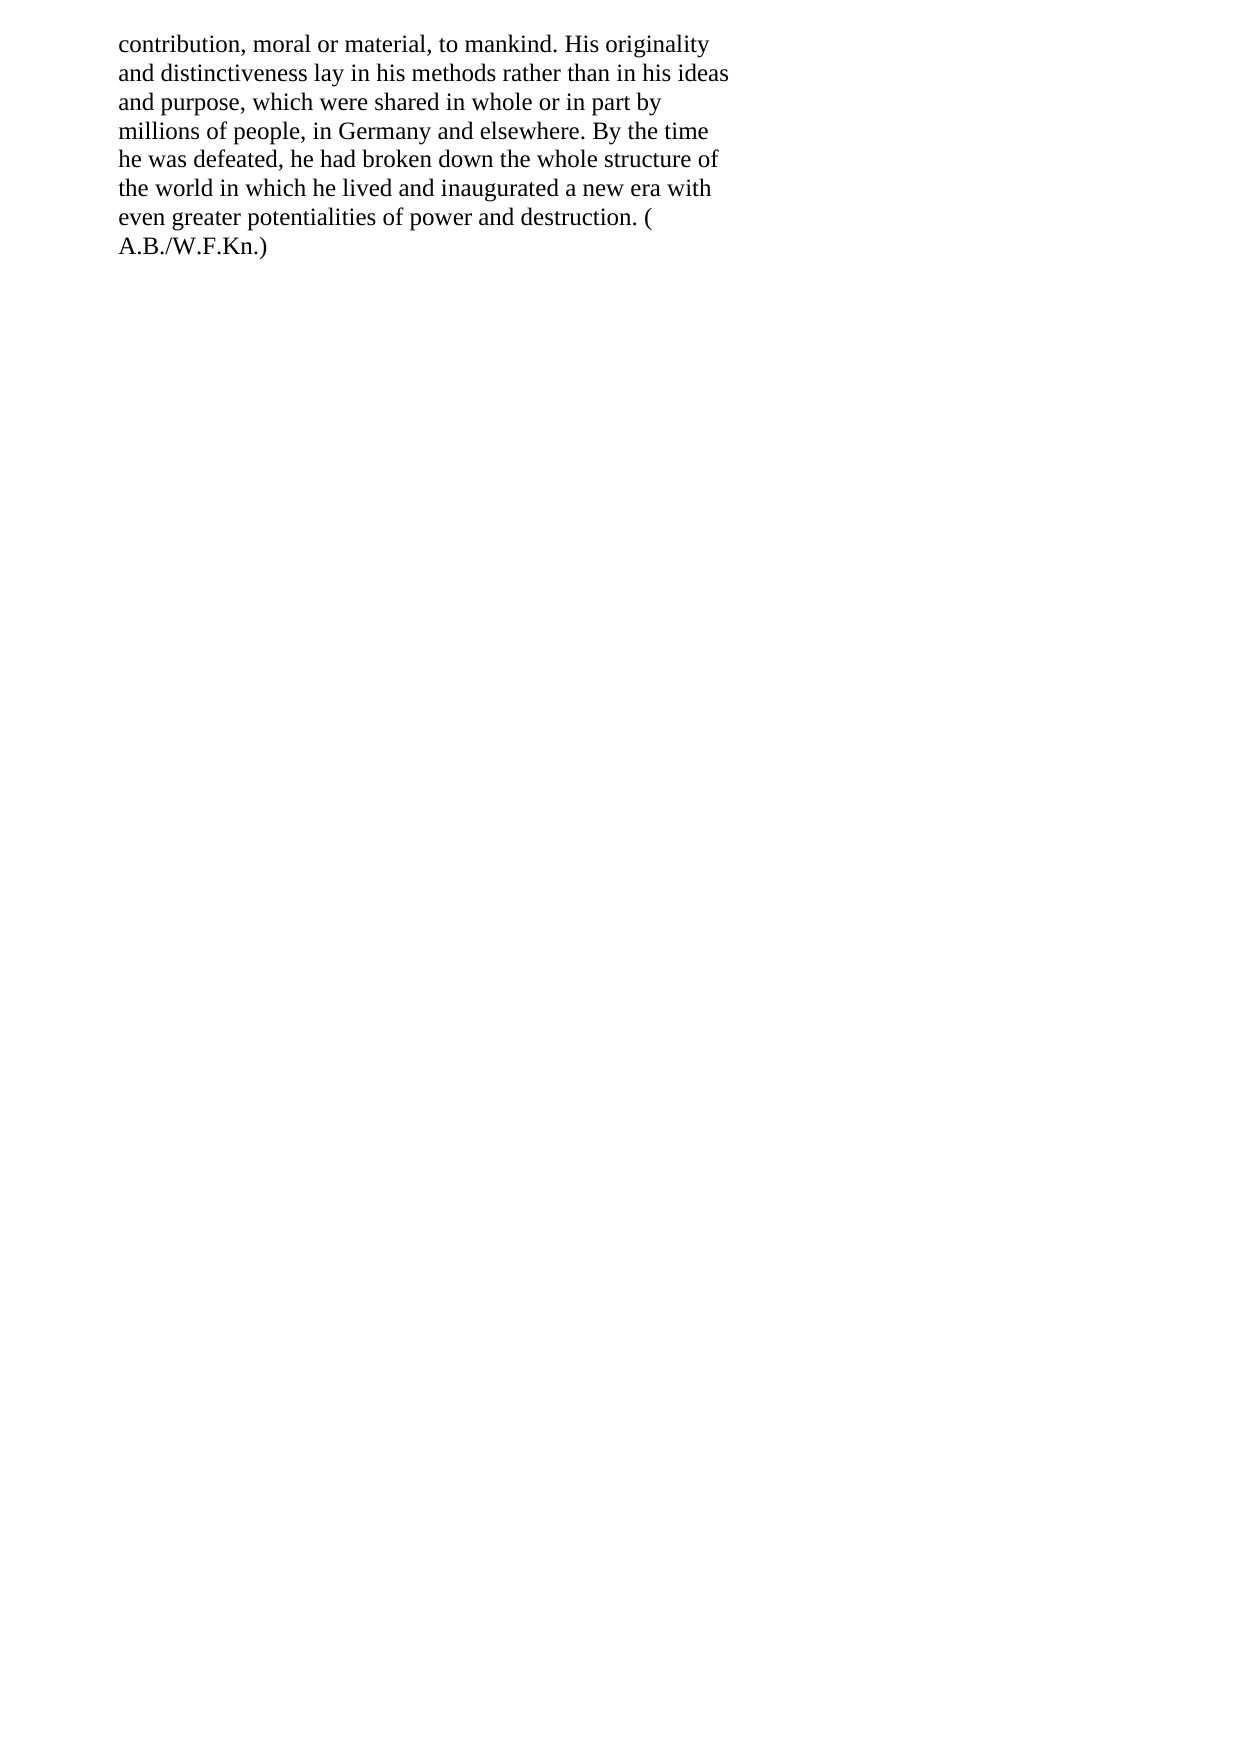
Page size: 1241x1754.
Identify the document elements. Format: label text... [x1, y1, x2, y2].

text A.B./W.F.Kn.) [118, 231, 1152, 259]
text millions of people, in Germany and elsewhere. By the time [118, 116, 1152, 144]
text the world in which he lived and inaugurated a new era with [118, 173, 1152, 202]
text and purpose, which were shared in whole or in part by [118, 87, 1152, 116]
text and distinctiveness lay in his methods rather than in his ideas [118, 58, 1152, 87]
text even greater potentialities of power and destruction. ( [118, 202, 1152, 231]
text contribution, moral or material, to mankind. His originality [118, 29, 1152, 58]
text he was defeated, he had broken down the whole structure of [118, 144, 1152, 173]
